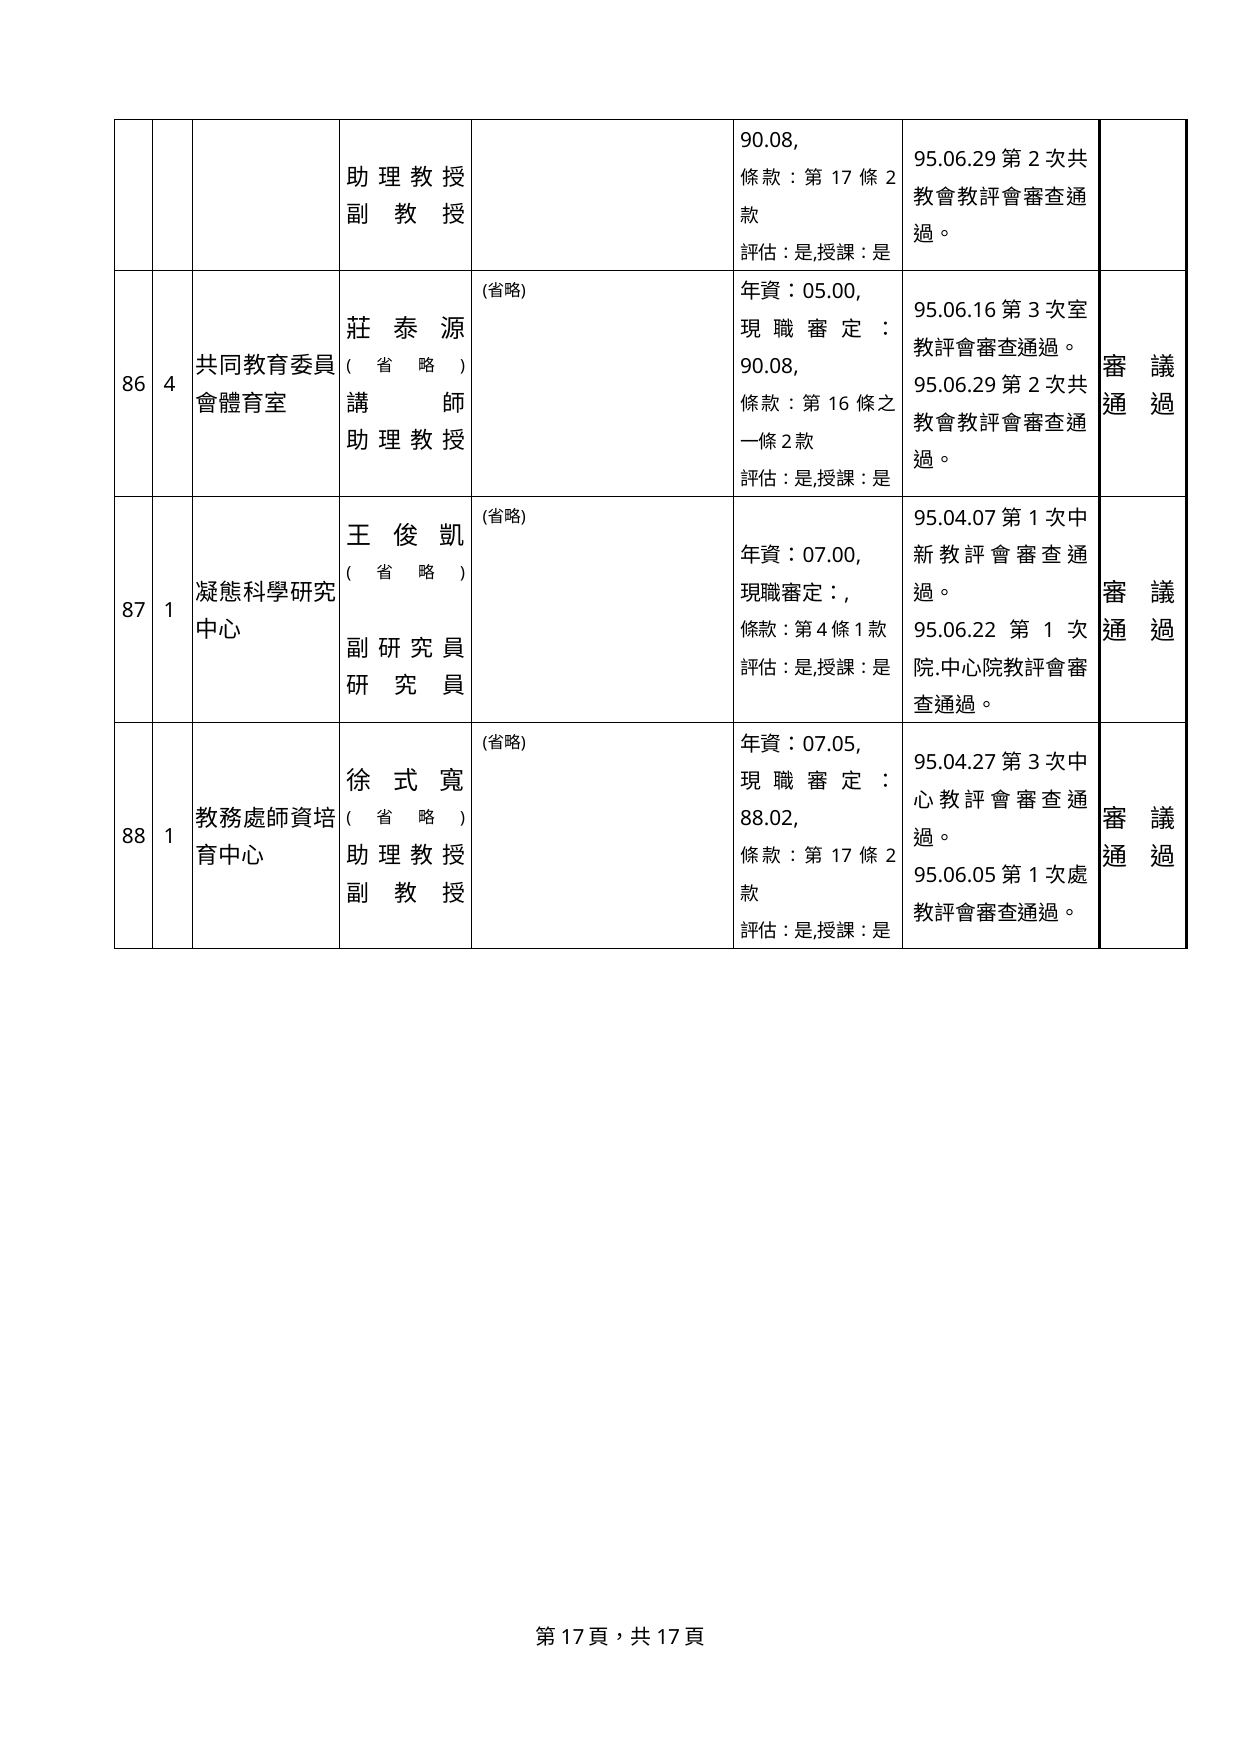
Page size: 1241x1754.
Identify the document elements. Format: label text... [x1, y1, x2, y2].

table_cell 共同教育委員會體育室 [193, 271, 339, 496]
table_cell 1 [153, 723, 192, 948]
table_cell (省略) [472, 723, 733, 948]
table_cell 95.06.29第2次共教會教評會審查通過。 [903, 120, 1098, 270]
table_cell (省略) [472, 271, 733, 496]
table_cell 95.04.27第3次中心教評會審查通過。 95.06.05第1次處教評會審查通過。 [903, 723, 1098, 948]
table_cell 審議 通過 [1101, 723, 1185, 948]
table_cell 年資：07.00, 現職審定：, 條款：第4條1款 評估：是,授課：是 [734, 497, 902, 722]
table_cell 88 [115, 723, 152, 948]
table_cell [1101, 120, 1185, 270]
table_cell 年資：07.05, 現職審定：88.02, 條款：第17條2款 評估：是,授課：是 [734, 723, 902, 948]
table_cell 審議 通過 [1101, 497, 1185, 722]
table_cell 徐式寬 (省略) 助理教授 副教授 [340, 723, 471, 948]
table_cell 4 [153, 271, 192, 496]
table_cell 凝態科學研究中心 [193, 497, 339, 722]
table_cell [153, 120, 192, 270]
table_cell 1 [153, 497, 192, 722]
table_cell 95.04.07第1次中新教評會審查通過。 95.06.22第1次院.中心院教評會審查通過。 [903, 497, 1098, 722]
table_cell 王俊凱 (省略) 副研究員 研究員 [340, 497, 471, 722]
table_cell 莊泰源 (省略) 講師 助理教授 [340, 271, 471, 496]
table_cell 87 [115, 497, 152, 722]
table_cell (省略) [472, 497, 733, 722]
table_cell [193, 120, 339, 270]
table_cell 95.06.16第3次室教評會審查通過。 95.06.29第2次共教會教評會審查通過。 [903, 271, 1098, 496]
table_cell 年資：05.00, 現職審定：90.08, 條款：第16條之一條2款 評估：是,授課：是 [734, 271, 902, 496]
table_cell [472, 120, 733, 270]
table_cell 審議 通過 [1101, 271, 1185, 496]
table_cell 教務處師資培育中心 [193, 723, 339, 948]
table_cell 90.08, 條款：第17條2款 評估：是,授課：是 [734, 120, 902, 270]
table_cell [115, 120, 152, 270]
table_cell 助理教授 副教授 [340, 120, 471, 270]
table_cell 86 [115, 271, 152, 496]
